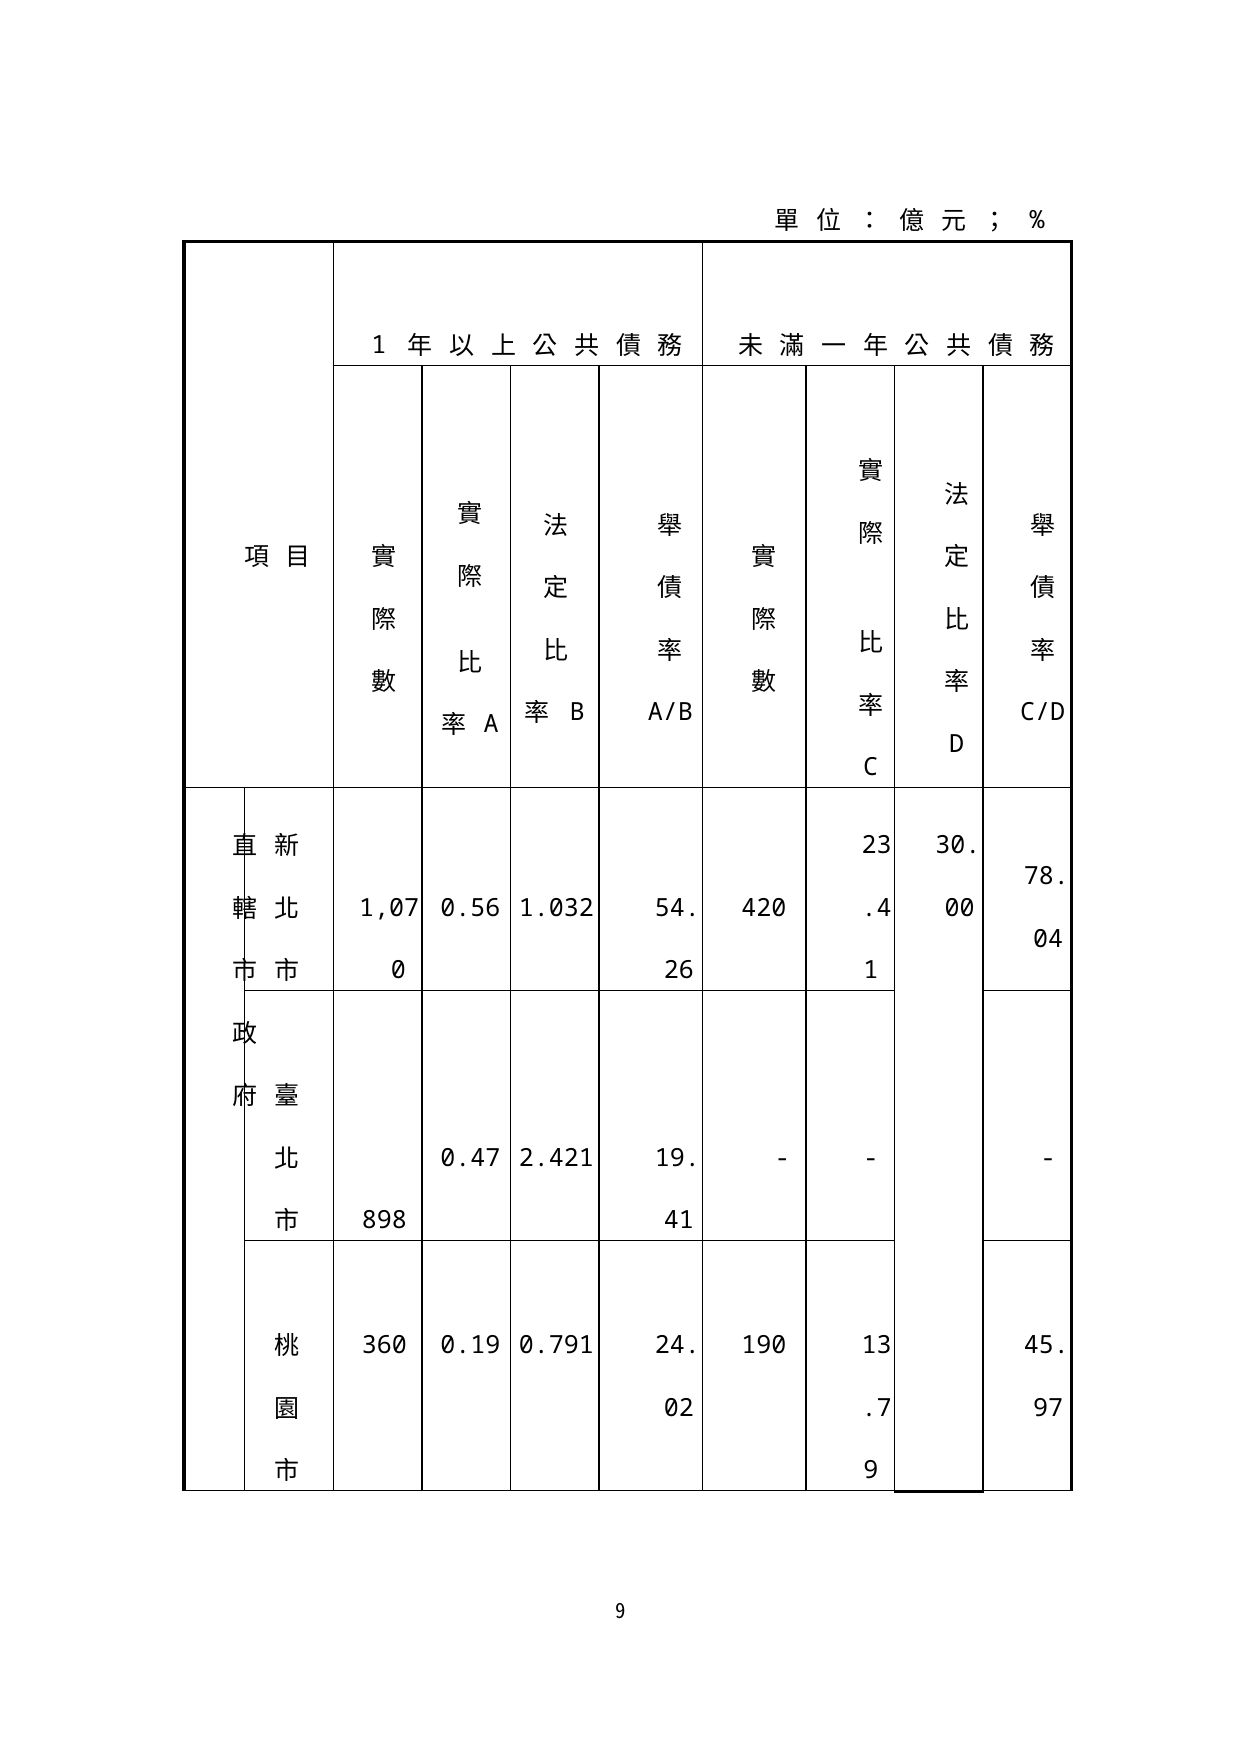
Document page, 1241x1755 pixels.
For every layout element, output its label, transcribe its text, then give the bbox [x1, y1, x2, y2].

text 單位：億元；% [183, 177, 1058, 240]
table_cell 420 [703, 788, 805, 990]
table_cell 45.97 [984, 1241, 1070, 1490]
table_cell 0.47 [423, 991, 510, 1240]
table_cell - [984, 991, 1070, 1240]
table_cell 舉債率A/B [600, 366, 702, 787]
table_header 未滿一年公共債務 [703, 243, 1070, 365]
table_cell 30.00 [895, 788, 982, 1490]
table_cell 360 [334, 1241, 421, 1490]
table_cell 54.26 [600, 788, 702, 990]
table_cell 0.56 [423, 788, 510, 990]
table_cell 24.02 [600, 1241, 702, 1490]
table_cell 0.19 [423, 1241, 510, 1490]
table_cell 新北市 [245, 788, 333, 990]
table_cell 1.032 [511, 788, 598, 990]
table_cell 0.791 [511, 1241, 598, 1490]
table_cell 實際 比率A [423, 366, 510, 787]
table_cell 實際數 [703, 366, 805, 787]
table_cell 法定比率B [511, 366, 598, 787]
table_header 1年以上公共債務 [334, 243, 702, 365]
table_cell - [807, 991, 894, 1240]
table_cell 直轄市政府 [186, 788, 244, 1490]
table_cell 臺北市 [245, 991, 333, 1240]
table_cell 實際數 [334, 366, 421, 787]
table_cell 13.79 [807, 1241, 894, 1490]
table_cell 1,070 [334, 788, 421, 990]
table_cell 19.41 [600, 991, 702, 1240]
table_cell 190 [703, 1241, 805, 1490]
table_cell 桃園市 [245, 1241, 333, 1490]
table_cell - [703, 991, 805, 1240]
table_cell 2.421 [511, 991, 598, 1240]
table_cell 78.04 [984, 788, 1070, 990]
table_cell 舉債率C/D [984, 366, 1070, 787]
table_cell 法定比率D [895, 366, 982, 787]
table_header 項目 [186, 243, 333, 787]
table_cell 898 [334, 991, 421, 1240]
table_cell 23.41 [807, 788, 894, 990]
table_cell 實際 比率C [807, 366, 894, 787]
